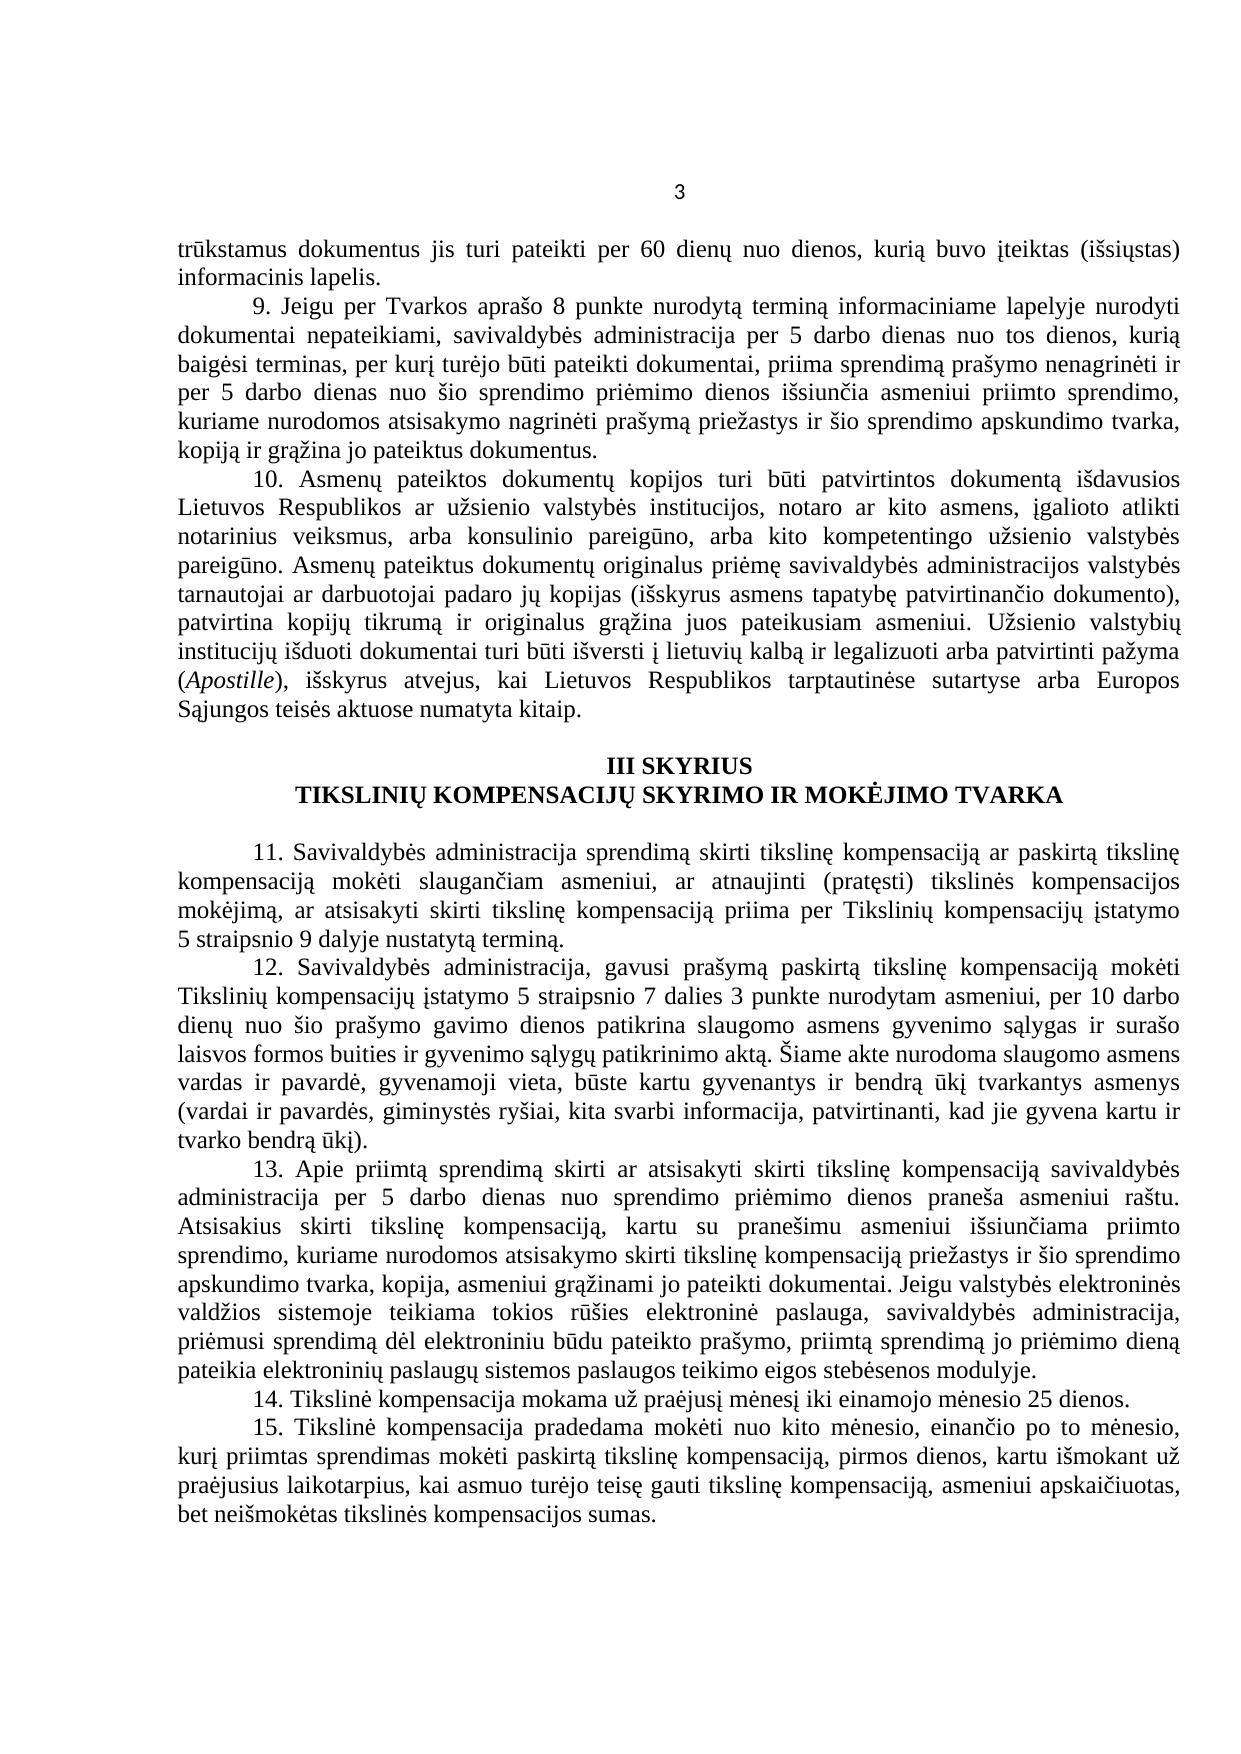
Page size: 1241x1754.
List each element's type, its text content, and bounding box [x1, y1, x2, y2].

text 9. Jeigu per Tvarkos aprašo 8 punkte nurodytą terminą informaciniame lapelyje nurodyti dokumentai nepateikiami, savivaldybės administracija per 5 darbo dienas nuo tos dienos, kurią baigėsi terminas, per kurį turėjo būti pateikti dokumentai, priima sprendimą prašymo nenagrinėti ir per 5 darbo dienas nuo šio sprendimo priėmimo dienos išsiunčia asmeniui priimto sprendimo, kuriame nurodomos atsisakymo nagrinėti prašymą priežastys ir šio sprendimo apskundimo tvarka, kopiją ir grąžina jo pateiktus dokumentus. [177, 291, 1181, 464]
text 14. Tikslinė kompensacija mokama už praėjusį mėnesį iki einamojo mėnesio 25 dienos. [177, 1384, 1181, 1412]
text 11. Savivaldybės administracija sprendimą skirti tikslinę kompensaciją ar paskirtą tikslinę kompensaciją mokėti slaugančiam asmeniui, ar atnaujinti (pratęsti) tikslinės kompensacijos mokėjimą, ar atsisakyti skirti tikslinę kompensaciją priima per Tikslinių kompensacijų įstatymo 5 straipsnio 9 dalyje nustatytą terminą. [177, 837, 1181, 952]
text 12. Savivaldybės administracija, gavusi prašymą paskirtą tikslinę kompensaciją mokėti Tikslinių kompensacijų įstatymo 5 straipsnio 7 dalies 3 punkte nurodytam asmeniui, per 10 darbo dienų nuo šio prašymo gavimo dienos patikrina slaugomo asmens gyvenimo sąlygas ir surašo laisvos formos buities ir gyvenimo sąlygų patikrinimo aktą. Šiame akte nurodoma slaugomo asmens vardas ir pavardė, gyvenamoji vieta, būste kartu gyvenantys ir bendrą ūkį tvarkantys asmenys (vardai ir pavardės, giminystės ryšiai, kita svarbi informacija, patvirtinanti, kad jie gyvena kartu ir tvarko bendrą ūkį). [177, 952, 1181, 1154]
text 13. Apie priimtą sprendimą skirti ar atsisakyti skirti tikslinę kompensaciją savivaldybės administracija per 5 darbo dienas nuo sprendimo priėmimo dienos praneša asmeniui raštu. Atsisakius skirti tikslinę kompensaciją, kartu su pranešimu asmeniui išsiunčiama priimto sprendimo, kuriame nurodomos atsisakymo skirti tikslinę kompensaciją priežastys ir šio sprendimo apskundimo tvarka, kopija, asmeniui grąžinami jo pateikti dokumentai. Jeigu valstybės elektroninės valdžios sistemoje teikiama tokios rūšies elektroninė paslauga, savivaldybės administracija, priėmusi sprendimą dėl elektroniniu būdu pateikto prašymo, priimtą sprendimą jo priėmimo dieną pateikia elektroninių paslaugų sistemos paslaugos teikimo eigos stebėsenos modulyje. [177, 1154, 1181, 1384]
text 10. Asmenų pateiktos dokumentų kopijos turi būti patvirtintos dokumentą išdavusios Lietuvos Respublikos ar užsienio valstybės institucijos, notaro ar kito asmens, įgalioto atlikti notarinius veiksmus, arba konsulinio pareigūno, arba kito kompetentingo užsienio valstybės pareigūno. Asmenų pateiktus dokumentų originalus priėmę savivaldybės administracijos valstybės tarnautojai ar darbuotojai padaro jų kopijas (išskyrus asmens tapatybę patvirtinančio dokumento), patvirtina kopijų tikrumą ir originalus grąžina juos pateikusiam asmeniui. Užsienio valstybių institucijų išduoti dokumentai turi būti išversti į lietuvių kalbą ir legalizuoti arba patvirtinti pažyma (Apostille), išskyrus atvejus, kai Lietuvos Respublikos tarptautinėse sutartyse arba Europos Sąjungos teisės aktuose numatyta kitaip. [177, 464, 1181, 722]
text 15. Tikslinė kompensacija pradedama mokėti nuo kito mėnesio, einančio po to mėnesio, kurį priimtas sprendimas mokėti paskirtą tikslinę kompensaciją, pirmos dienos, kartu išmokant už praėjusius laikotarpius, kai asmuo turėjo teisę gauti tikslinę kompensaciją, asmeniui apskaičiuotas, bet neišmokėtas tikslinės kompensacijos sumas. [177, 1412, 1181, 1527]
subtitle III SKYRIUS [177, 751, 1181, 780]
text TIKSLINIŲ KOMPENSACIJŲ SKYRIMO IR MOKĖJIMO TVARKA [177, 780, 1181, 809]
text trūkstamus dokumentus jis turi pateikti per 60 dienų nuo dienos, kurią buvo įteiktas (išsiųstas) informacinis lapelis. [177, 234, 1181, 291]
